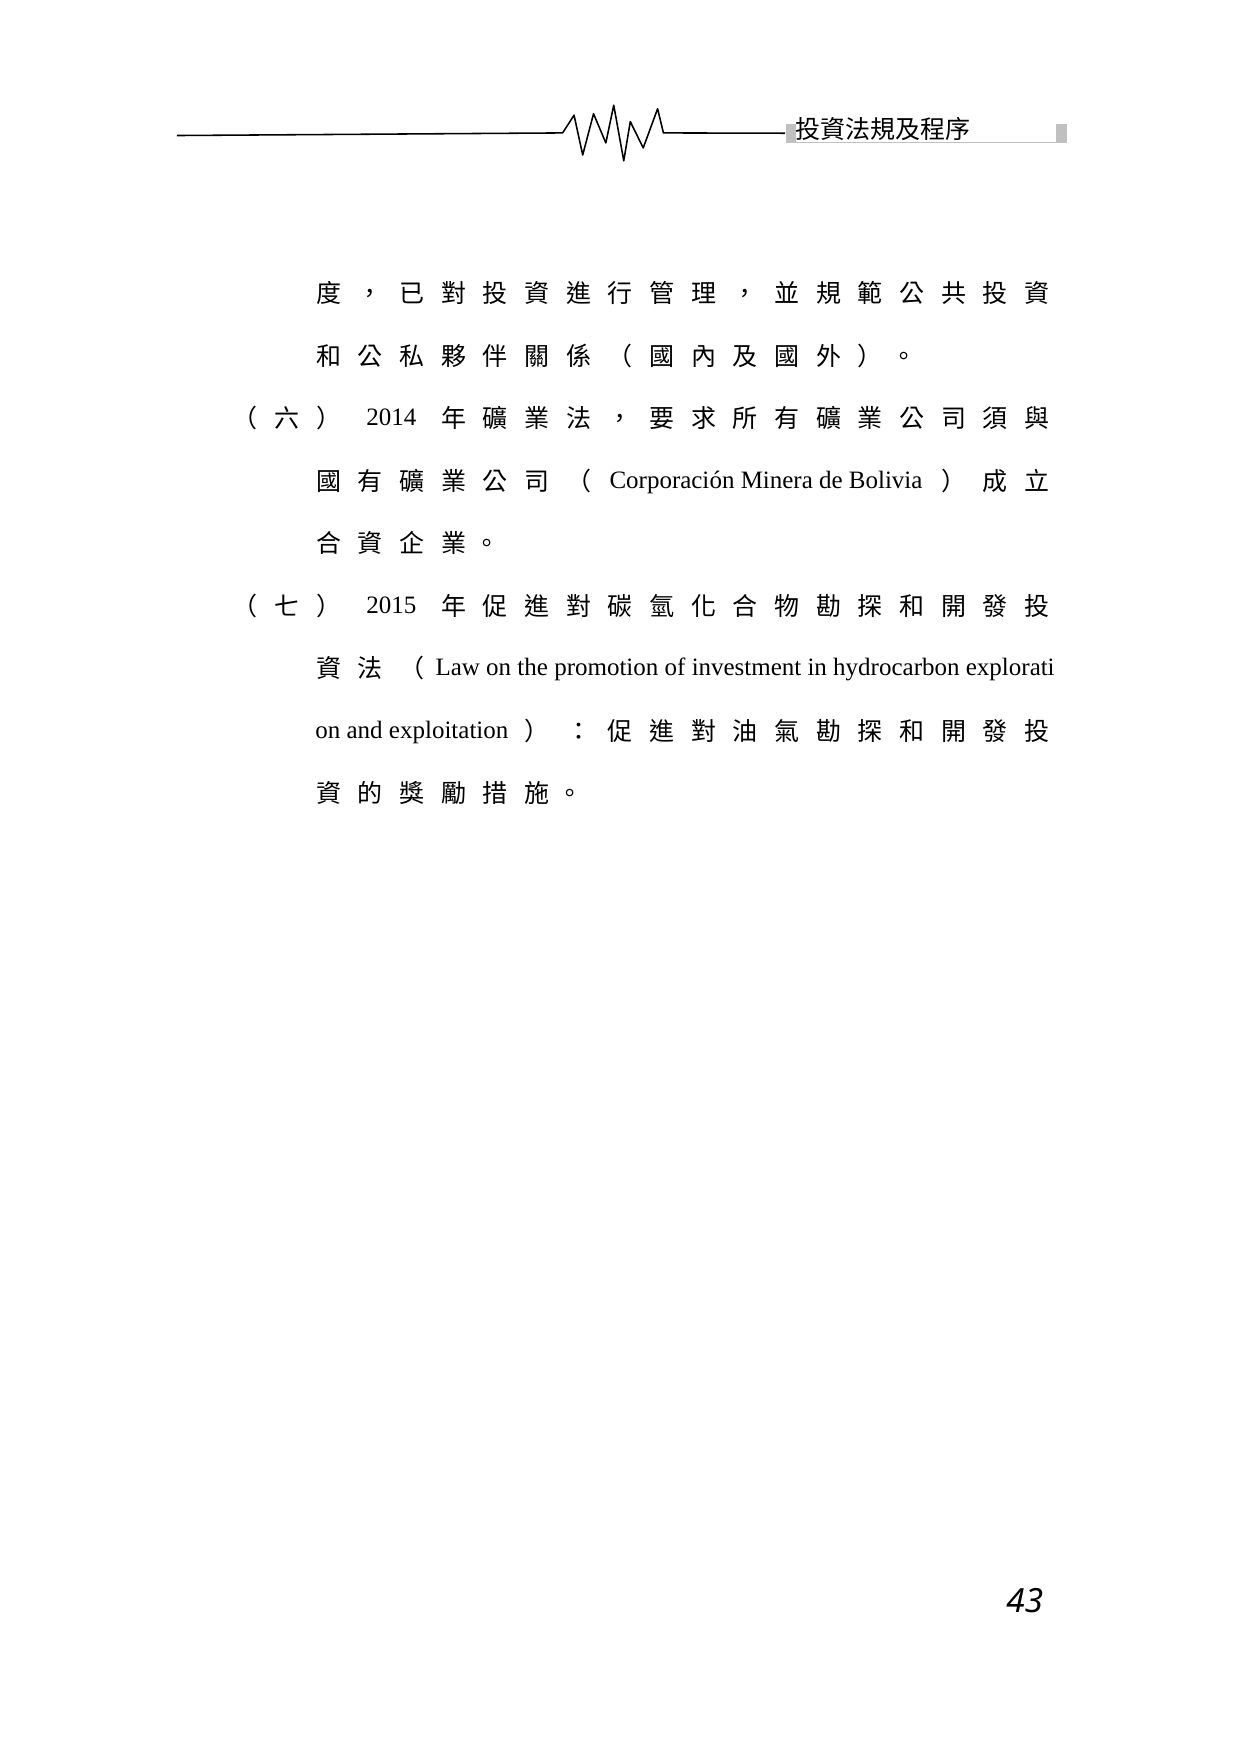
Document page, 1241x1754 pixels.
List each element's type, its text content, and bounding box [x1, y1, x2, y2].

text （六）2014年礦業法，要求所有礦業公司須與國有礦業公司（Corporación Minera de Bolivia）成立合資企業。 [207, 375, 1058, 563]
text （七）2015年促進對碳氫化合物勘探和開發投資法（Law on the promotion of investment in hydrocarbon exploration and exploitation）：促進對油氣勘探和開發投資的獎勵措施。 [207, 563, 1058, 813]
text 度，已對投資進行管理，並規範公共投資和公私夥伴關係（國內及國外）。 [207, 250, 1058, 375]
